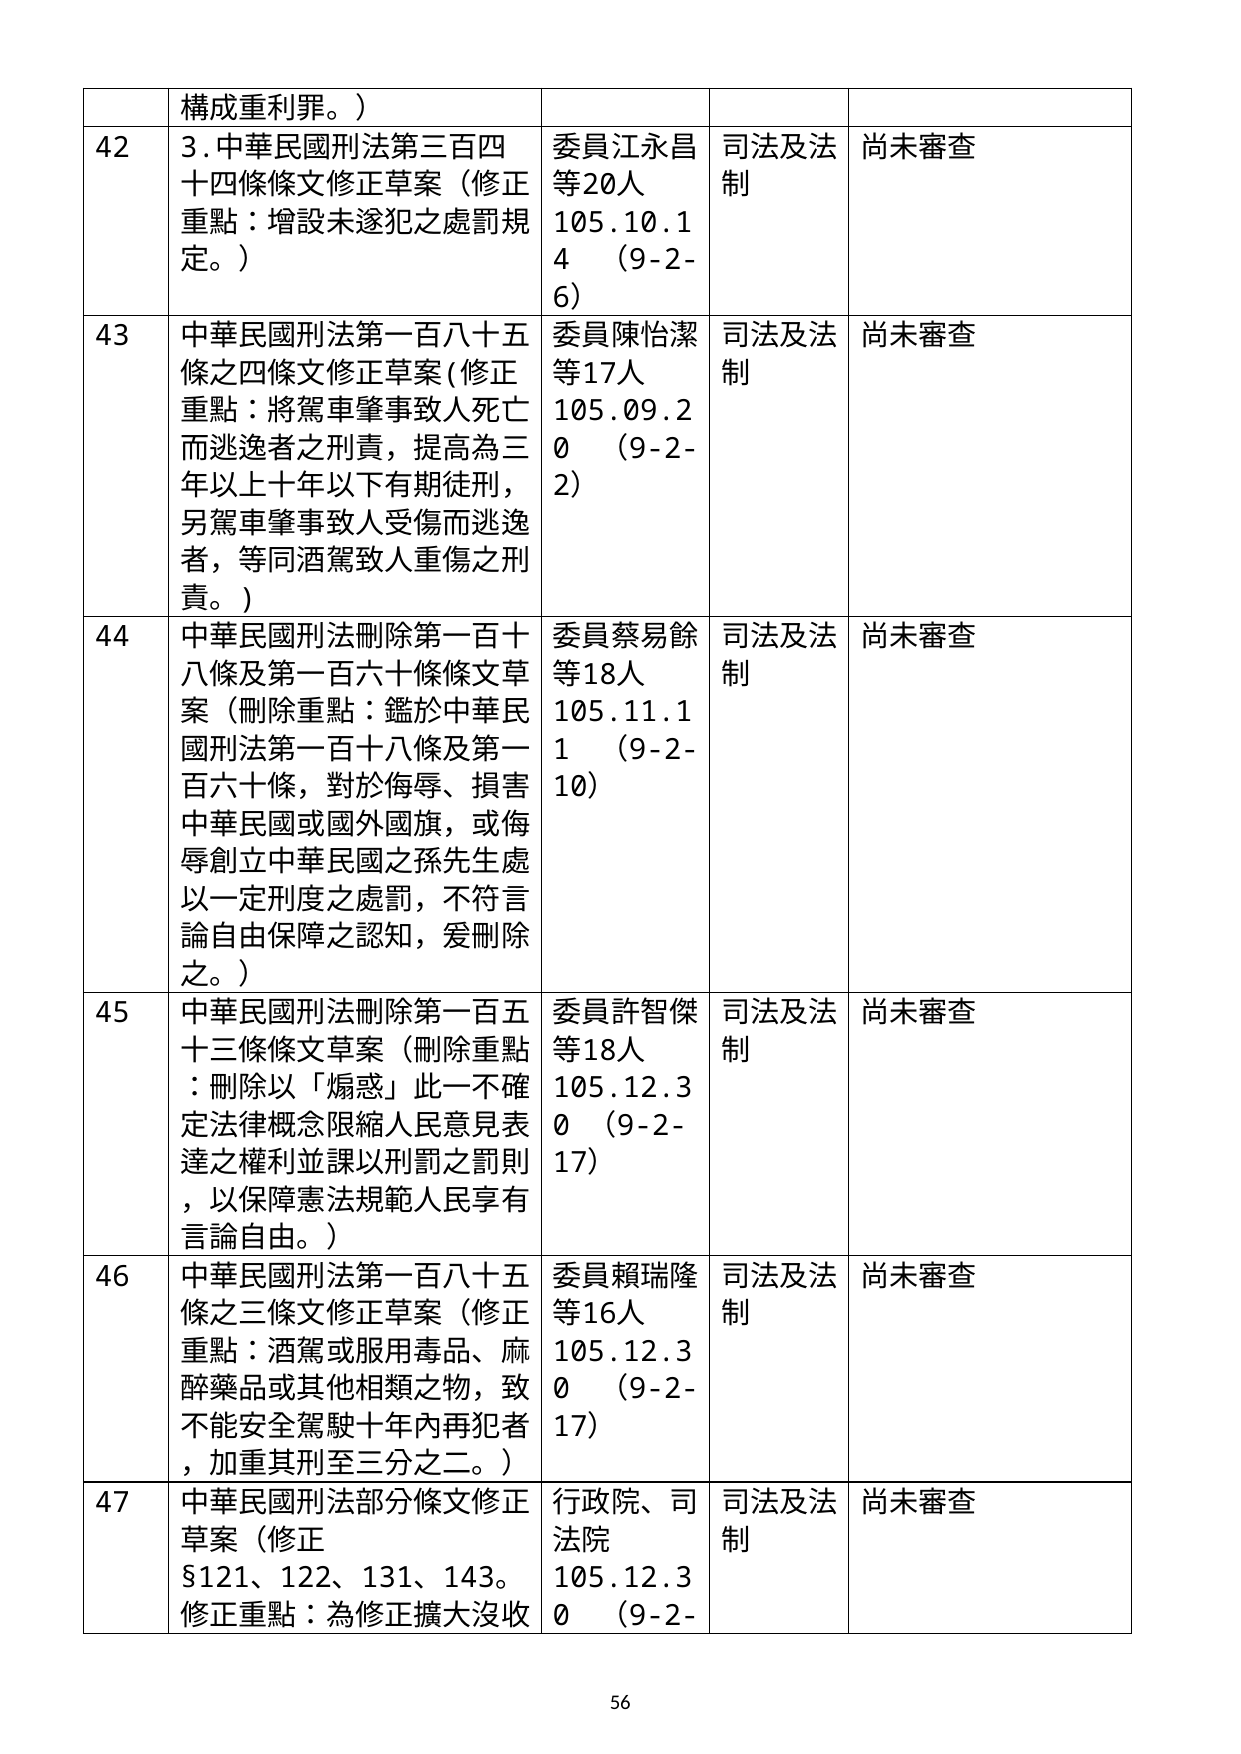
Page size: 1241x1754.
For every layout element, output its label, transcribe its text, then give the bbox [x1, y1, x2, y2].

table_cell 委員許智傑等18人 105.12.30 （9-2-17） [542, 993, 709, 1255]
table_cell 中華民國刑法第一百八十五條之四條文修正草案(修正重點：將駕車肇事致人死亡而逃逸者之刑責，提高為三年以上十年以下有期徒刑，另駕車肇事致人受傷而逃逸者，等同酒駕致人重傷之刑責。) [169, 316, 541, 616]
table_cell 尚未審查 [849, 993, 1131, 1255]
table_cell 尚未審查 [849, 316, 1131, 616]
table_cell [849, 89, 1131, 126]
table_cell 行政院、司法院 105.12.30 （9-2- [542, 1483, 709, 1632]
table_cell 中華民國刑法刪除第一百五十三條條文草案（刪除重點：刪除以「煽惑」此一不確定法律概念限縮人民意見表達之權利並課以刑罰之罰則，以保障憲法規範人民享有言論自由。） [169, 993, 541, 1255]
table_cell 委員陳怡潔等17人 105.09.20 （9-2-2） [542, 316, 709, 616]
table_cell 45 [84, 993, 168, 1255]
table_cell [542, 89, 709, 126]
table_cell 司法及法制 [710, 316, 848, 616]
table_cell 委員江永昌等20人 105.10.14 （9-2-6） [542, 127, 709, 315]
table_cell 尚未審查 [849, 1483, 1131, 1632]
table_cell 47 [84, 1483, 168, 1632]
table_cell 中華民國刑法部分條文修正草案（修正§121、122、131、143。修正重點：為修正擴大沒收 [169, 1483, 541, 1632]
table_cell 委員賴瑞隆等16人 105.12.30 （9-2-17） [542, 1256, 709, 1481]
table_cell [710, 89, 848, 126]
table_cell [84, 89, 168, 126]
table_cell 3.中華民國刑法第三百四十四條條文修正草案（修正重點：增設未遂犯之處罰規定。） [169, 127, 541, 315]
table_cell 42 [84, 127, 168, 315]
table_cell 委員蔡易餘等18人 105.11.11 （9-2-10） [542, 617, 709, 992]
table_cell 46 [84, 1256, 168, 1481]
table_cell 尚未審查 [849, 127, 1131, 315]
table_cell 中華民國刑法第一百八十五條之三條文修正草案（修正重點：酒駕或服用毒品、麻醉藥品或其他相類之物，致不能安全駕駛十年內再犯者，加重其刑至三分之二。） [169, 1256, 541, 1481]
table_cell 司法及法制 [710, 1483, 848, 1632]
table_cell 尚未審查 [849, 617, 1131, 992]
table_cell 中華民國刑法刪除第一百十八條及第一百六十條條文草案（刪除重點：鑑於中華民國刑法第一百十八條及第一百六十條，對於侮辱、損害中華民國或國外國旗，或侮辱創立中華民國之孫先生處以一定刑度之處罰，不符言論自由保障之認知，爰刪除之。） [169, 617, 541, 992]
table_cell 尚未審查 [849, 1256, 1131, 1481]
table_cell 司法及法制 [710, 993, 848, 1255]
table_cell 司法及法制 [710, 617, 848, 992]
table_cell 44 [84, 617, 168, 992]
table_cell 43 [84, 316, 168, 616]
table_cell 構成重利罪。） [169, 89, 541, 126]
table_cell 司法及法制 [710, 1256, 848, 1481]
table_cell 司法及法制 [710, 127, 848, 315]
